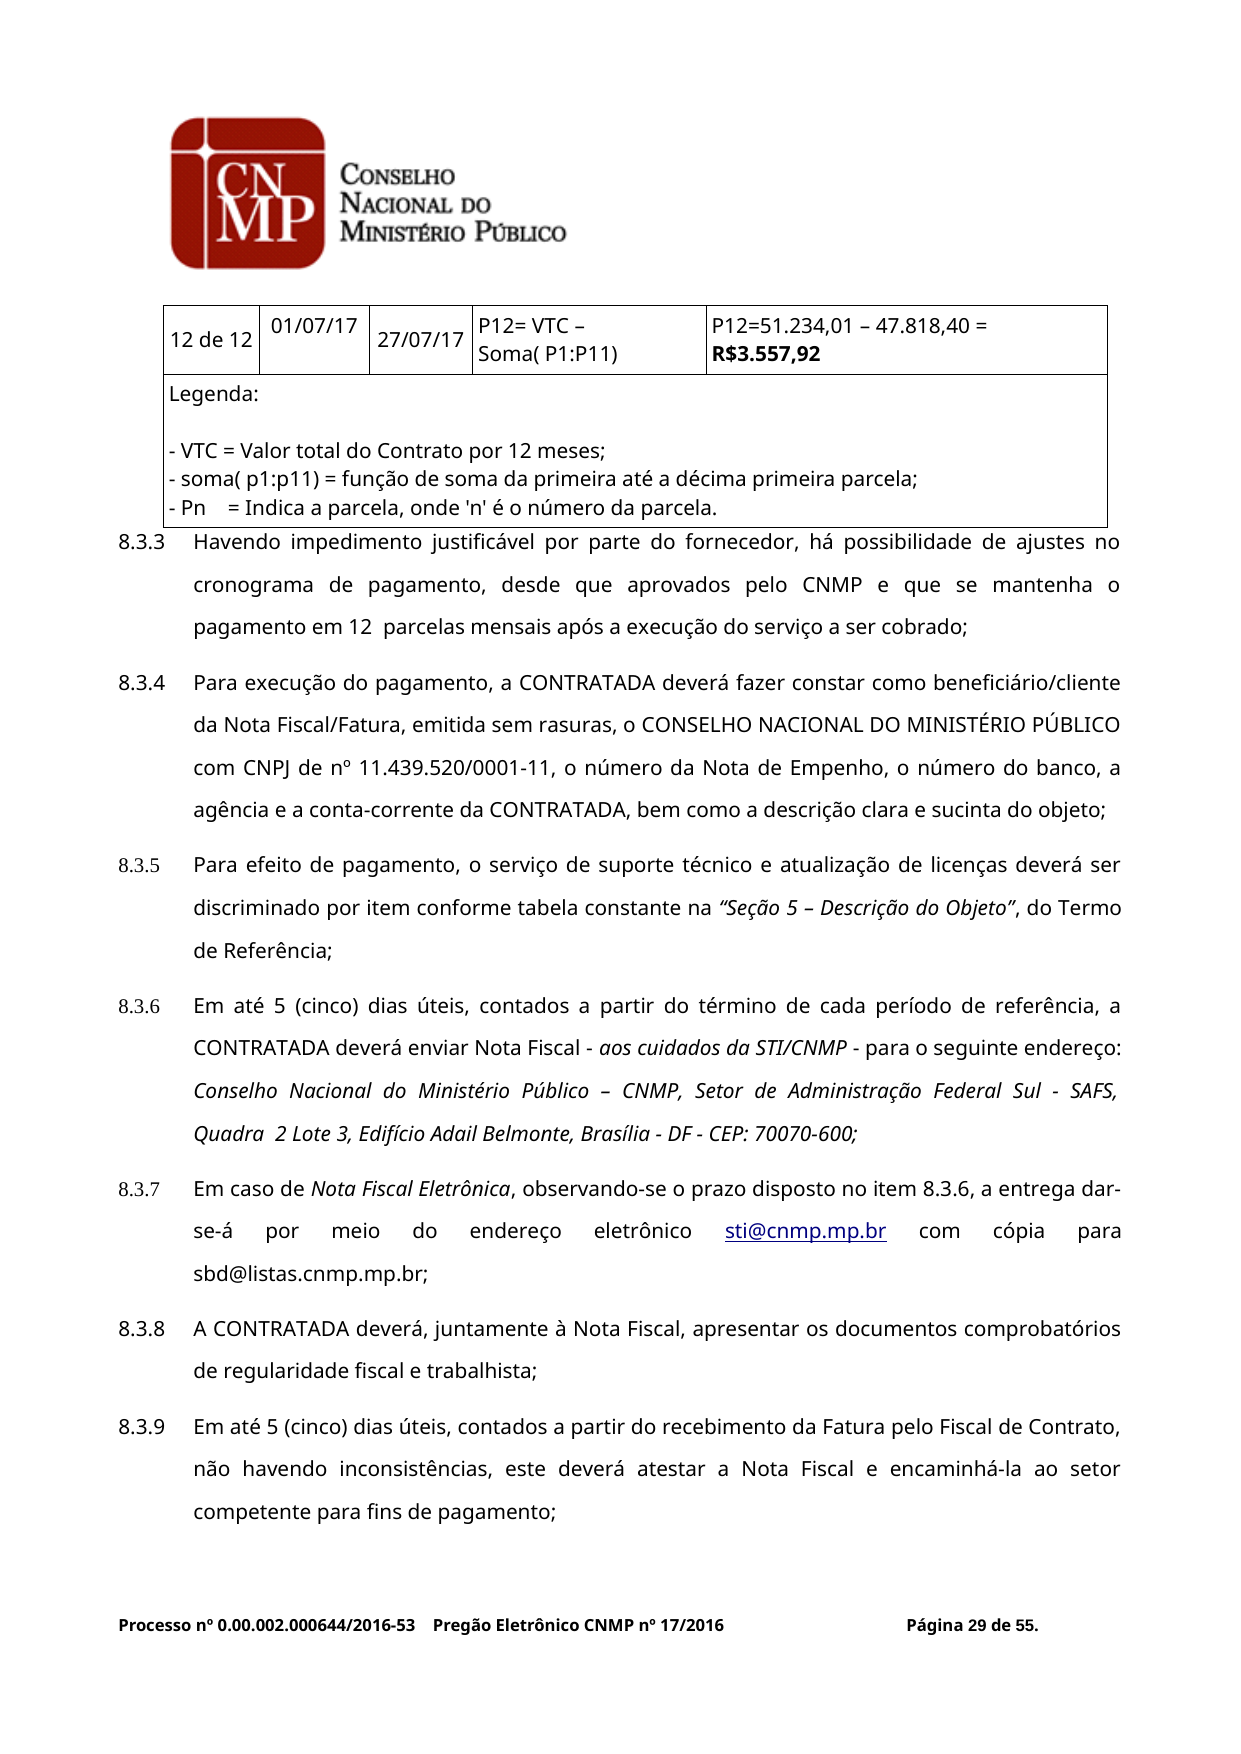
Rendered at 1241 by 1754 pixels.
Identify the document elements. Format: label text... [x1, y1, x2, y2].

table_cell 12 de 12 [164, 306, 259, 373]
list Para efeito de pagamento, o serviço de suporte técnico e atualização de licenças deverá ser discriminado por item conforme tabela constante na “Seção 5 – Descrição do Objeto”, do Termo de Referência; [118, 851, 1122, 964]
table_cell 27/07/17 [370, 306, 472, 373]
table_cell 01/07/17 [260, 306, 369, 373]
table_cell P12=51.234,01 – 47.818,40 = R$3.557,92 [707, 306, 1107, 373]
list Para execução do pagamento, a CONTRATADA deverá fazer constar como beneficiário/cliente da Nota Fiscal/Fatura, emitida sem rasuras, o CONSELHO NACIONAL DO MINISTÉRIO PÚBLICO com CNPJ de nº 11.439.520/0001-11, o número da Nota de Empenho, o número do banco, a agência e a conta-corrente da CONTRATADA, bem como a descrição clara e sucinta do objeto; [118, 668, 1122, 824]
table_cell P12= VTC – Soma( P1:P11) [473, 306, 706, 373]
list Em até 5 (cinco) dias úteis, contados a partir do término de cada período de referência, a CONTRATADA deverá enviar Nota Fiscal - aos cuidados da STI/CNMP - para o seguinte endereço: Conselho Nacional do Ministério Público – CNMP, Setor de Administração Federal Sul - SAFS, Quadra 2 Lote 3, Edifício Adail Belmonte, Brasília - DF - CEP: 70070-600; [118, 991, 1122, 1147]
list A CONTRATADA deverá, juntamente à Nota Fiscal, apresentar os documentos comprobatórios de regularidade fiscal e trabalhista; [118, 1314, 1122, 1385]
list Havendo impedimento justificável por parte do fornecedor, há possibilidade de ajustes no cronograma de pagamento, desde que aprovados pelo CNMP e que se mantenha o pagamento em 12 parcelas mensais após a execução do serviço a ser cobrado; [118, 527, 1122, 641]
table_cell Legenda: - VTC = Valor total do Contrato por 12 meses; - soma( p1:p11) = função de soma da primeira até a décima primeira parcela; - Pn = Indica a parcela, onde 'n' é o número da parcela. [164, 375, 1107, 527]
list Em até 5 (cinco) dias úteis, contados a partir do recebimento da Fatura pelo Fiscal de Contrato, não havendo inconsistências, este deverá atestar a Nota Fiscal e encaminhá-la ao setor competente para fins de pagamento; [118, 1412, 1122, 1525]
list Em caso de Nota Fiscal Eletrônica, observando-se o prazo disposto no item 8.3.6, a entrega dar-se-á por meio do endereço eletrônico sti@cnmp.mp.br com cópia para sbd@listas.cnmp.mp.br; [118, 1174, 1122, 1287]
